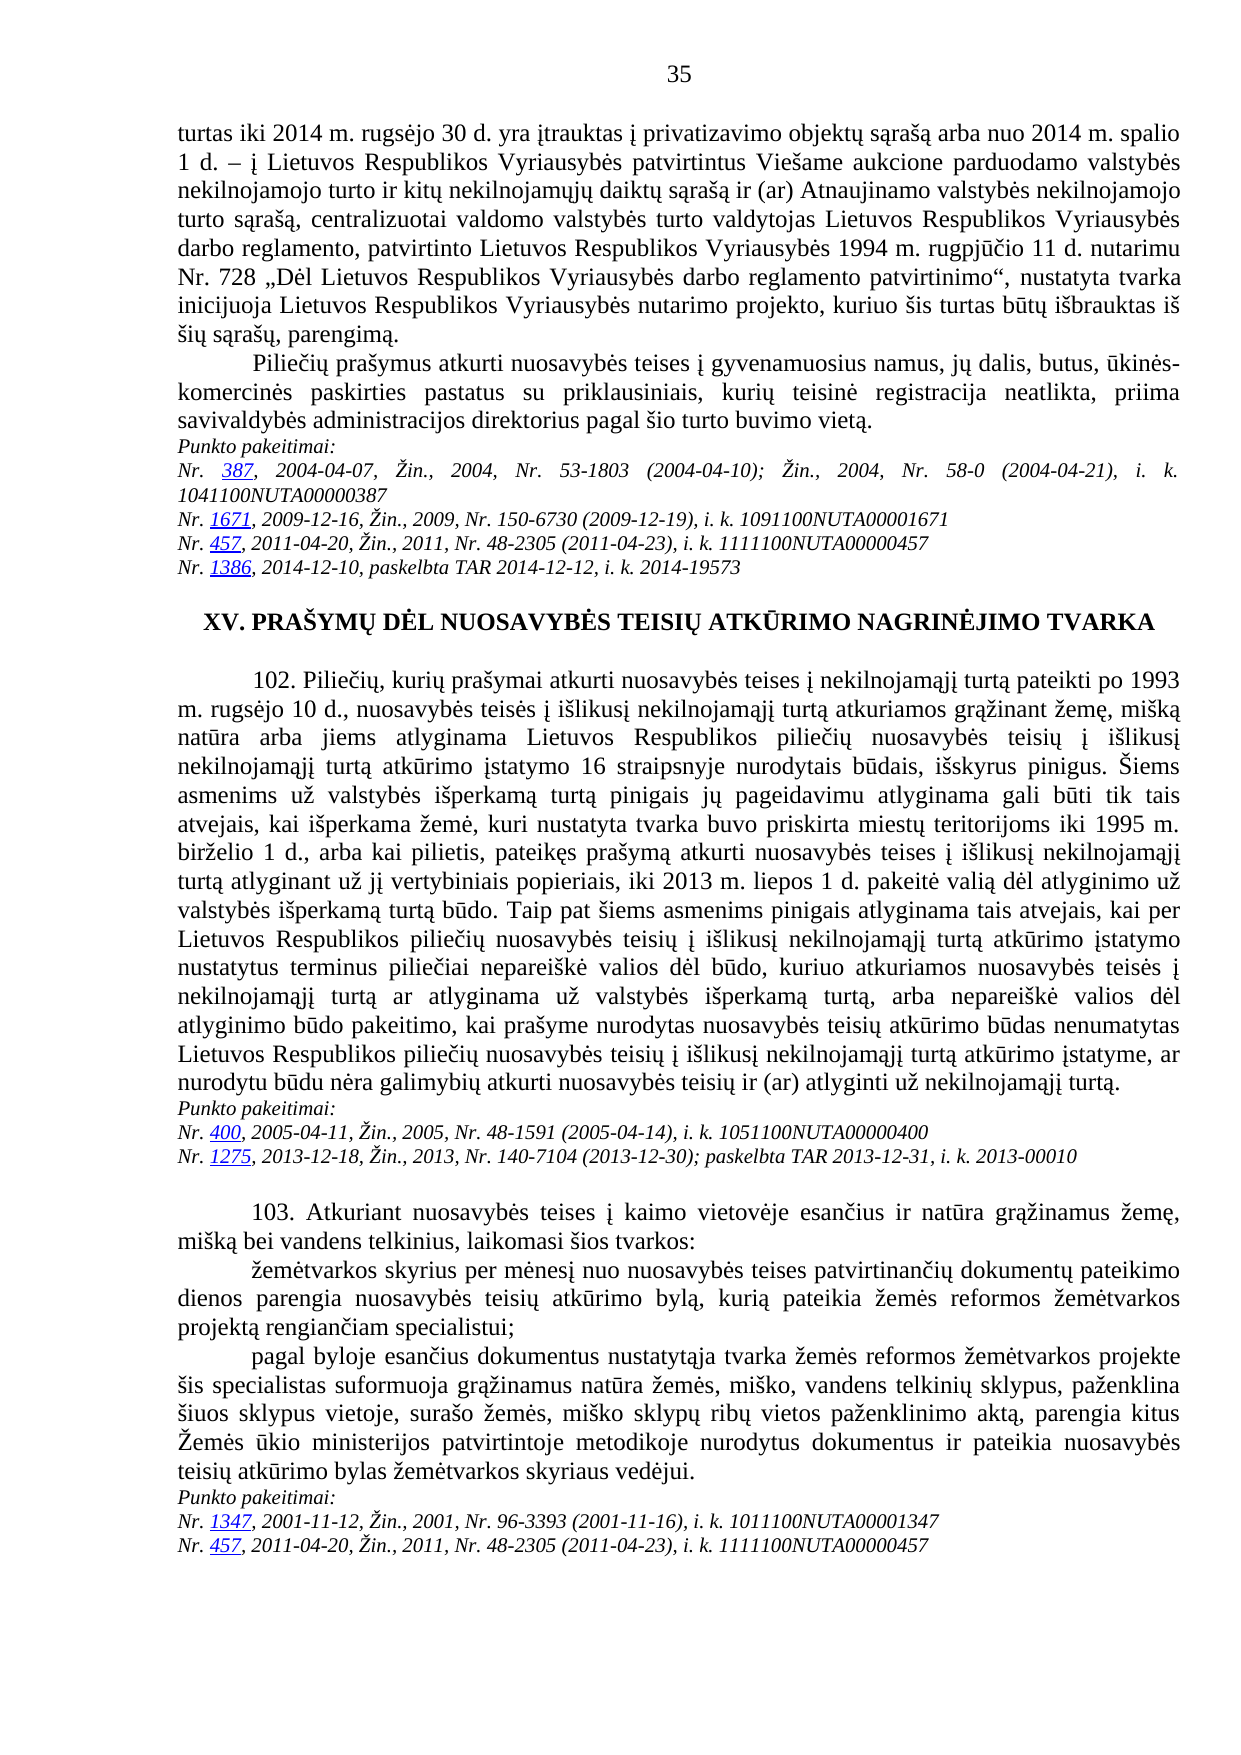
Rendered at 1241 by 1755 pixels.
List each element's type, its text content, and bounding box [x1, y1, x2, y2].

text Piliečių prašymus atkurti nuosavybės teises į gyvenamuosius namus, jų dalis, butus, ūkinės-komercinės paskirties pastatus su priklausiniais, kurių teisinė registracija neatlikta, priima savivaldybės administracijos direktorius pagal šio turto buvimo vietą. [177, 348, 1181, 434]
text Punkto pakeitimai: [177, 1485, 1181, 1509]
text Nr. 1671, 2009-12-16, Žin., 2009, Nr. 150-6730 (2009-12-19), i. k. 1091100NUTA00001671 [177, 507, 1181, 531]
text Nr. 1275, 2013-12-18, Žin., 2013, Nr. 140-7104 (2013-12-30); paskelbta TAR 2013-12-31, i. k. 2013-00010 [177, 1144, 1181, 1168]
text Punkto pakeitimai: [177, 1096, 1181, 1120]
text XV. PRAŠYMŲ DĖL NUOSAVYBĖS TEISIŲ ATKŪRIMO NAGRINĖJIMO TVARKA [177, 607, 1181, 636]
text Nr. 1386, 2014-12-10, paskelbta TAR 2014-12-12, i. k. 2014-19573 [177, 555, 1181, 579]
text 102. Piliečių, kurių prašymai atkurti nuosavybės teises į nekilnojamąjį turtą pateikti po 1993 m. rugsėjo 10 d., nuosavybės teisės į išlikusį nekilnojamąjį turtą atkuriamos grąžinant žemę, mišką natūra arba jiems atlyginama Lietuvos Respublikos piliečių nuosavybės teisių į išlikusį nekilnojamąjį turtą atkūrimo įstatymo 16 straipsnyje nurodytais būdais, išskyrus pinigus. Šiems asmenims už valstybės išperkamą turtą pinigais jų pageidavimu atlyginama gali būti tik tais atvejais, kai išperkama žemė, kuri nustatyta tvarka buvo priskirta miestų teritorijoms iki 1995 m. birželio 1 d., arba kai pilietis, pateikęs prašymą atkurti nuosavybės teises į išlikusį nekilnojamąjį turtą atlyginant už jį vertybiniais popieriais, iki 2013 m. liepos 1 d. pakeitė valią dėl atlyginimo už valstybės išperkamą turtą būdo. Taip pat šiems asmenims pinigais atlyginama tais atvejais, kai per Lietuvos Respublikos piliečių nuosavybės teisių į išlikusį nekilnojamąjį turtą atkūrimo įstatymo nustatytus terminus piliečiai nepareiškė valios dėl būdo, kuriuo atkuriamos nuosavybės teisės į nekilnojamąjį turtą ar atlyginama už valstybės išperkamą turtą, arba nepareiškė valios dėl atlyginimo būdo pakeitimo, kai prašyme nurodytas nuosavybės teisių atkūrimo būdas nenumatytas Lietuvos Respublikos piliečių nuosavybės teisių į išlikusį nekilnojamąjį turtą atkūrimo įstatyme, ar nurodytu būdu nėra galimybių atkurti nuosavybės teisių ir (ar) atlyginti už nekilnojamąjį turtą. [177, 665, 1181, 1096]
text 103. Atkuriant nuosavybės teises į kaimo vietovėje esančius ir natūra grąžinamus žemę, mišką bei vandens telkinius, laikomasi šios tvarkos: [177, 1197, 1181, 1255]
text Nr. 1347, 2001-11-12, Žin., 2001, Nr. 96-3393 (2001-11-16), i. k. 1011100NUTA00001347 [177, 1509, 1181, 1533]
text žemėtvarkos skyrius per mėnesį nuo nuosavybės teises patvirtinančių dokumentų pateikimo dienos parengia nuosavybės teisių atkūrimo bylą, kurią pateikia žemės reformos žemėtvarkos projektą rengiančiam specialistui; [177, 1255, 1181, 1341]
text Nr. 457, 2011-04-20, Žin., 2011, Nr. 48-2305 (2011-04-23), i. k. 1111100NUTA00000457 [177, 1533, 1181, 1557]
text Nr. 457, 2011-04-20, Žin., 2011, Nr. 48-2305 (2011-04-23), i. k. 1111100NUTA00000457 [177, 531, 1181, 555]
text Nr. 400, 2005-04-11, Žin., 2005, Nr. 48-1591 (2005-04-14), i. k. 1051100NUTA00000400 [177, 1120, 1181, 1144]
text turtas iki 2014 m. rugsėjo 30 d. yra įtrauktas į privatizavimo objektų sąrašą arba nuo 2014 m. spalio 1 d. – į Lietuvos Respublikos Vyriausybės patvirtintus Viešame aukcione parduodamo valstybės nekilnojamojo turto ir kitų nekilnojamųjų daiktų sąrašą ir (ar) Atnaujinamo valstybės nekilnojamojo turto sąrašą, centralizuotai valdomo valstybės turto valdytojas Lietuvos Respublikos Vyriausybės darbo reglamento, patvirtinto Lietuvos Respublikos Vyriausybės 1994 m. rugpjūčio 11 d. nutarimu Nr. 728 „Dėl Lietuvos Respublikos Vyriausybės darbo reglamento patvirtinimo“, nustatyta tvarka inicijuoja Lietuvos Respublikos Vyriausybės nutarimo projekto, kuriuo šis turtas būtų išbrauktas iš šių sąrašų, parengimą. [177, 118, 1181, 348]
text Punkto pakeitimai: [177, 434, 1181, 458]
text pagal byloje esančius dokumentus nustatytąja tvarka žemės reformos žemėtvarkos projekte šis specialistas suformuoja grąžinamus natūra žemės, miško, vandens telkinių sklypus, paženklina šiuos sklypus vietoje, surašo žemės, miško sklypų ribų vietos paženklinimo aktą, parengia kitus Žemės ūkio ministerijos patvirtintoje metodikoje nurodytus dokumentus ir pateikia nuosavybės teisių atkūrimo bylas žemėtvarkos skyriaus vedėjui. [177, 1341, 1181, 1485]
text Nr. 387, 2004-04-07, Žin., 2004, Nr. 53-1803 (2004-04-10); Žin., 2004, Nr. 58-0 (2004-04-21), i. k. 1041100NUTA00000387 [177, 458, 1181, 507]
